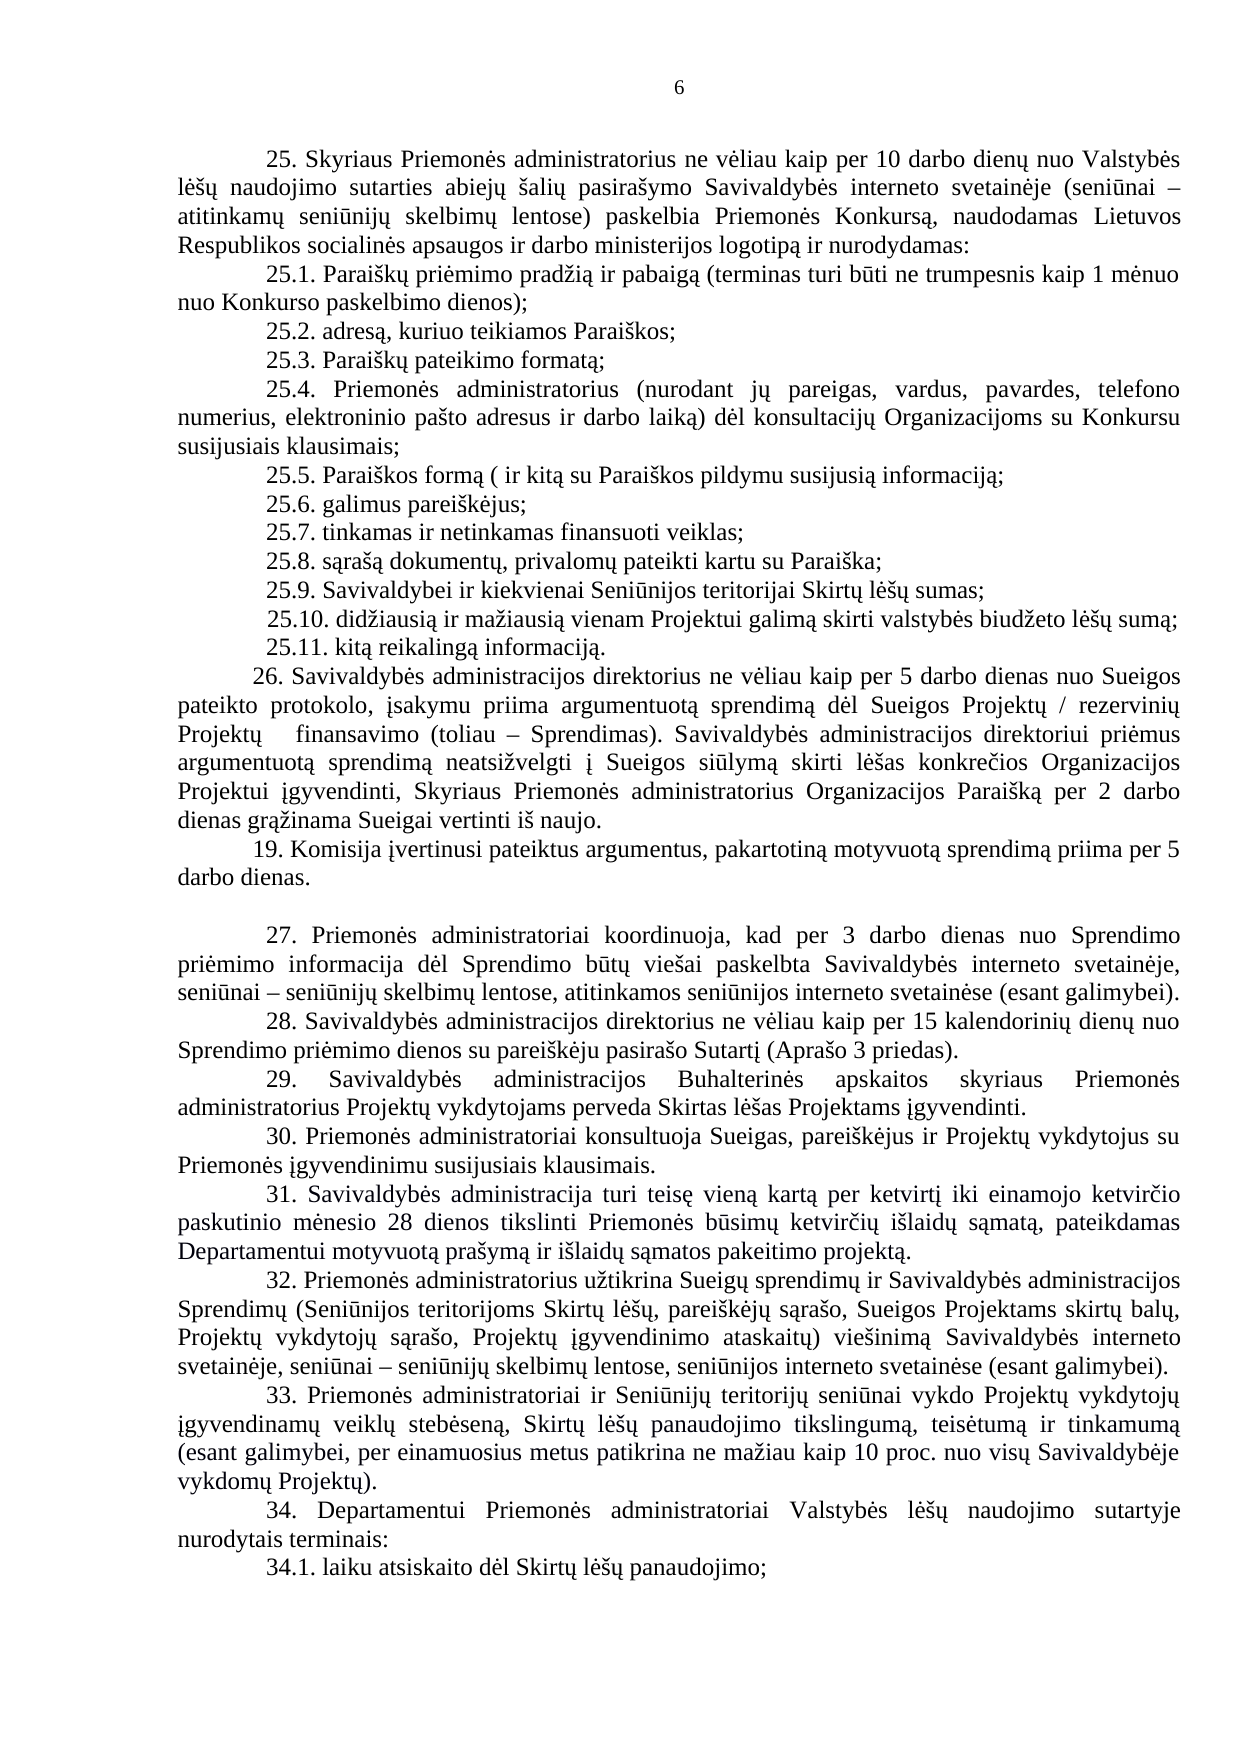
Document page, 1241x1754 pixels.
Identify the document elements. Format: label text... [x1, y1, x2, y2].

text 25.10. didžiausią ir mažiausią vienam Projektui galimą skirti valstybės biudžeto lėšų sumą; [177, 604, 1181, 632]
text 31. Savivaldybės administracija turi teisę vieną kartą per ketvirtį iki einamojo ketvirčio paskutinio mėnesio 28 dienos tikslinti Priemonės būsimų ketvirčių išlaidų sąmatą, pateikdamas Departamentui motyvuotą prašymą ir išlaidų sąmatos pakeitimo projektą. [177, 1179, 1181, 1265]
text 25.9. Savivaldybei ir kiekvienai Seniūnijos teritorijai Skirtų lėšų sumas; [177, 575, 1181, 604]
text 25.11. kitą reikalingą informaciją. [177, 632, 1181, 661]
text 25.6. galimus pareiškėjus; [177, 489, 1181, 517]
text 30. Priemonės administratoriai konsultuoja Sueigas, pareiškėjus ir Projektų vykdytojus su Priemonės įgyvendinimu susijusiais klausimais. [177, 1121, 1181, 1179]
text 25. Skyriaus Priemonės administratorius ne vėliau kaip per 10 darbo dienų nuo Valstybės lėšų naudojimo sutarties abiejų šalių pasirašymo Savivaldybės interneto svetainėje (seniūnai –atitinkamų seniūnijų skelbimų lentose) paskelbia Priemonės Konkursą, naudodamas Lietuvos Respublikos socialinės apsaugos ir darbo ministerijos logotipą ir nurodydamas: [177, 144, 1181, 259]
text 25.2. adresą, kuriuo teikiamos Paraiškos; [177, 316, 1181, 345]
text 33. Priemonės administratoriai ir Seniūnijų teritorijų seniūnai vykdo Projektų vykdytojų įgyvendinamų veiklų stebėseną, Skirtų lėšų panaudojimo tikslingumą, teisėtumą ir tinkamumą (esant galimybei, per einamuosius metus patikrina ne mažiau kaip 10 proc. nuo visų Savivaldybėje vykdomų Projektų). [177, 1380, 1181, 1495]
text 26. Savivaldybės administracijos direktorius ne vėliau kaip per 5 darbo dienas nuo Sueigos pateikto protokolo, įsakymu priima argumentuotą sprendimą dėl Sueigos Projektų / rezervinių Projektų finansavimo (toliau – Sprendimas). Savivaldybės administracijos direktoriui priėmus argumentuotą sprendimą neatsižvelgti į Sueigos siūlymą skirti lėšas konkrečios Organizacijos Projektui įgyvendinti, Skyriaus Priemonės administratorius Organizacijos Paraišką per 2 darbo dienas grąžinama Sueigai vertinti iš naujo. [177, 661, 1181, 834]
text 25.8. sąrašą dokumentų, privalomų pateikti kartu su Paraiška; [177, 546, 1181, 575]
text 28. Savivaldybės administracijos direktorius ne vėliau kaip per 15 kalendorinių dienų nuo Sprendimo priėmimo dienos su pareiškėju pasirašo Sutartį (Aprašo 3 priedas). [177, 1006, 1181, 1064]
text 32. Priemonės administratorius užtikrina Sueigų sprendimų ir Savivaldybės administracijos Sprendimų (Seniūnijos teritorijoms Skirtų lėšų, pareiškėjų sąrašo, Sueigos Projektams skirtų balų, Projektų vykdytojų sąrašo, Projektų įgyvendinimo ataskaitų) viešinimą Savivaldybės interneto svetainėje, seniūnai – seniūnijų skelbimų lentose, seniūnijos interneto svetainėse (esant galimybei). [177, 1265, 1181, 1380]
text 25.7. tinkamas ir netinkamas finansuoti veiklas; [177, 517, 1181, 546]
text 34.1. laiku atsiskaito dėl Skirtų lėšų panaudojimo; [177, 1552, 1181, 1581]
text 25.1. Paraiškų priėmimo pradžią ir pabaigą (terminas turi būti ne trumpesnis kaip 1 mėnuo nuo Konkurso paskelbimo dienos); [177, 259, 1181, 316]
text 25.5. Paraiškos formą ( ir kitą su Paraiškos pildymu susijusią informaciją; [177, 460, 1181, 489]
text 27. Priemonės administratoriai koordinuoja, kad per 3 darbo dienas nuo Sprendimo priėmimo informacija dėl Sprendimo būtų viešai paskelbta Savivaldybės interneto svetainėje, seniūnai – seniūnijų skelbimų lentose, atitinkamos seniūnijos interneto svetainėse (esant galimybei). [177, 920, 1181, 1006]
text 34. Departamentui Priemonės administratoriai Valstybės lėšų naudojimo sutartyje nurodytais terminais: [177, 1495, 1181, 1552]
text 25.4. Priemonės administratorius (nurodant jų pareigas, vardus, pavardes, telefono numerius, elektroninio pašto adresus ir darbo laiką) dėl konsultacijų Organizacijoms su Konkursu susijusiais klausimais; [177, 374, 1181, 460]
text 29. Savivaldybės administracijos Buhalterinės apskaitos skyriaus Priemonės administratorius Projektų vykdytojams perveda Skirtas lėšas Projektams įgyvendinti. [177, 1064, 1181, 1121]
text 19. Komisija įvertinusi pateiktus argumentus, pakartotiną motyvuotą sprendimą priima per 5 darbo dienas. [177, 834, 1181, 891]
text 25.3. Paraiškų pateikimo formatą; [177, 345, 1181, 374]
